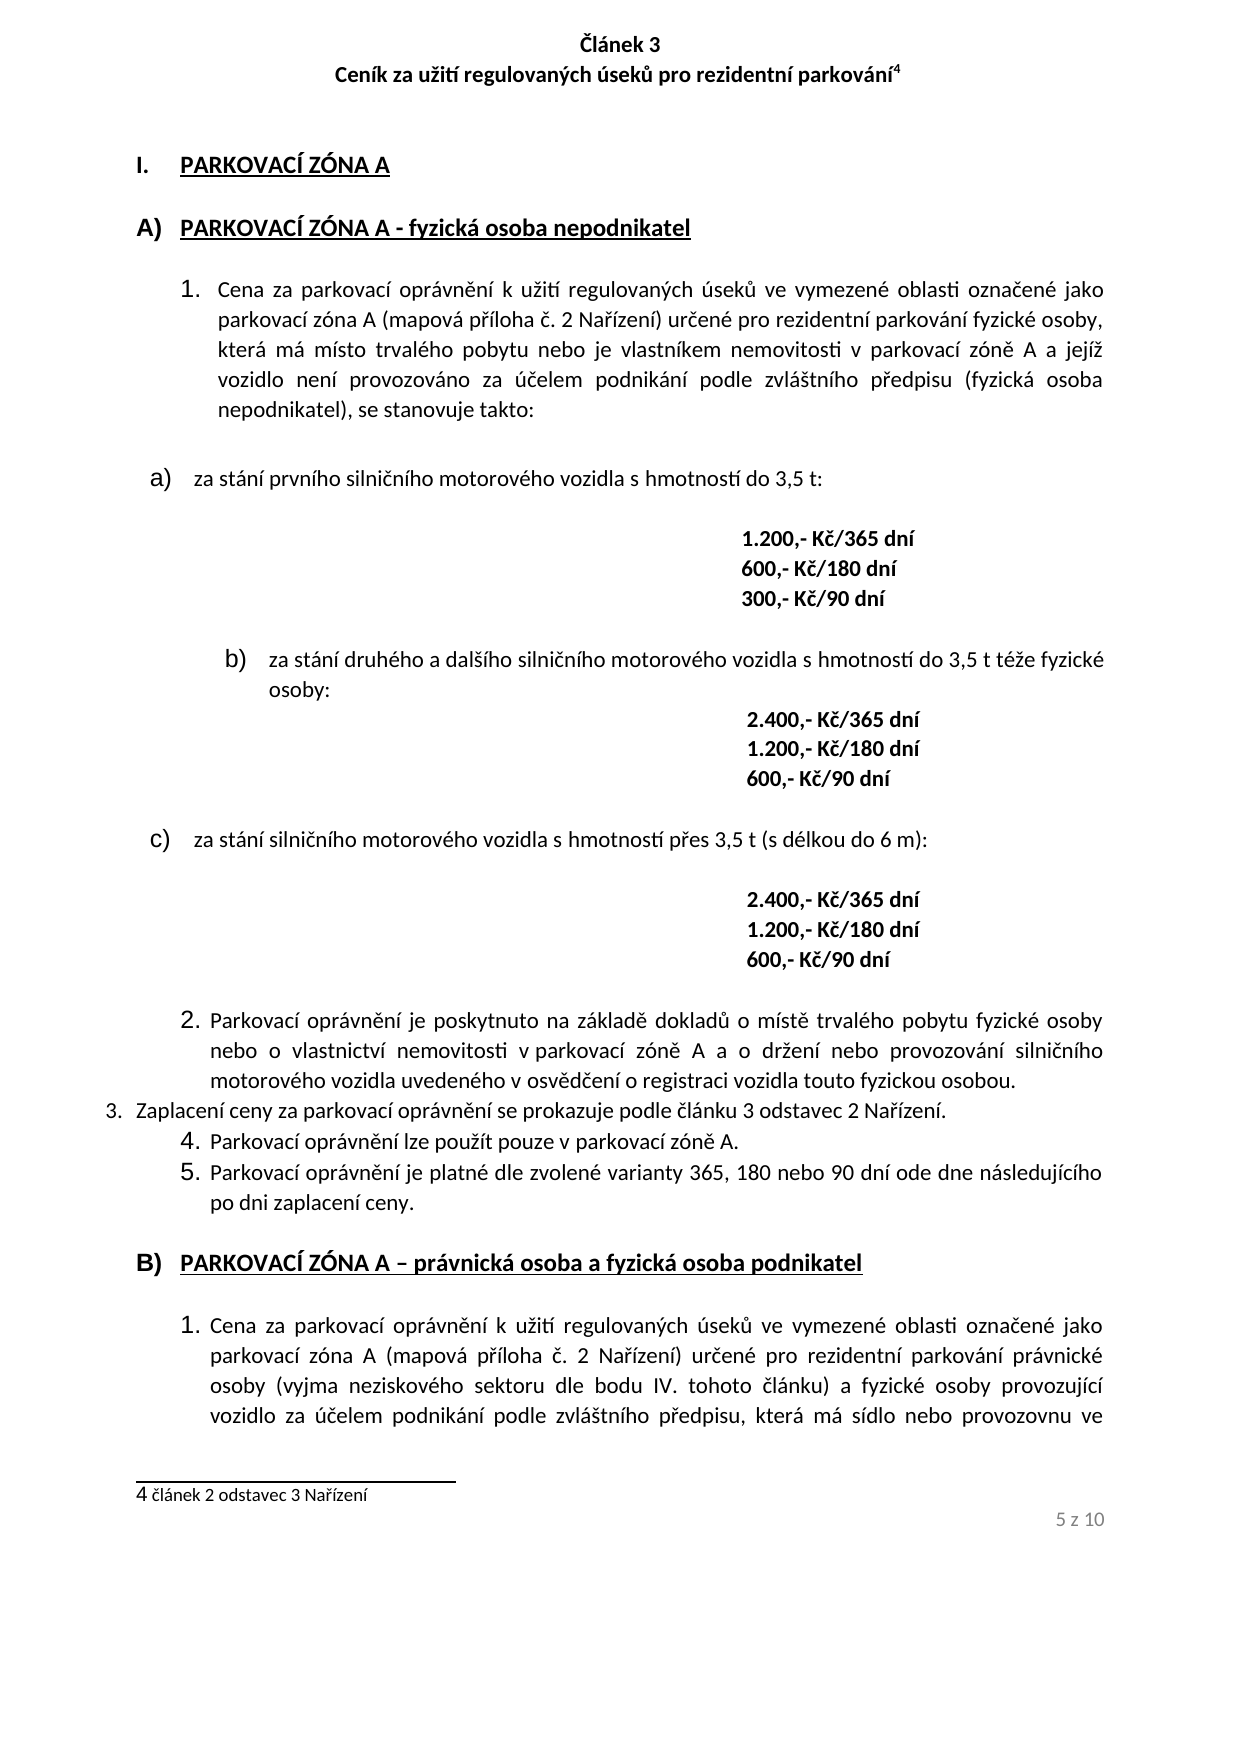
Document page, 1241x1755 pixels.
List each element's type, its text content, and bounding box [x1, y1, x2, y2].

list Parkovací oprávnění je platné dle zvolené varianty 365, 180 nebo 90 dní ode dne následujícího po dni zaplacení ceny. [180, 1157, 1104, 1216]
list za stání prvního silničního motorového vozidla s hmotností do 3,5 t: [136, 463, 1104, 492]
text 300,- Kč/90 dní [652, 584, 1104, 612]
list za stání druhého a dalšího silničního motorového vozidla s hmotností do 3,5 t téže fyzické osoby: [224, 644, 1104, 703]
list PARKOVACÍ ZÓNA A – právnická osoba a fyzická osoba podnikatel [136, 1248, 1104, 1278]
text 600,- Kč/90 dní [578, 764, 1104, 792]
text 1.200,- Kč/365 dní [652, 524, 1104, 552]
list Parkovací oprávnění lze použít pouze v parkovací zóně A. [180, 1126, 1104, 1155]
text 600,- Kč/90 dní [578, 945, 1104, 973]
text Článek 3 [136, 30, 1104, 58]
list PARKOVACÍ ZÓNA A - fyzická osoba nepodnikatel [136, 212, 1104, 242]
list za stání silničního motorového vozidla s hmotností přes 3,5 t (s délkou do 6 m): [136, 824, 1104, 853]
text 2.400,- Kč/365 dní [652, 705, 1104, 733]
list Cena za parkovací oprávnění k užití regulovaných úseků ve vymezené oblasti označené jako parkovací zóna A (mapová příloha č. 2 Nařízení) určené pro rezidentní parkování fyzické osoby, která má místo trvalého pobytu nebo je vlastníkem nemovitosti v parkovací zóně A a jejíž vozidlo není provozováno za účelem podnikání podle zvláštního předpisu (fyzická osoba nepodnikatel), se stanovuje takto: [180, 274, 1104, 423]
text 1.200,- Kč/180 dní [652, 734, 1104, 763]
text 1.200,- Kč/180 dní [652, 915, 1104, 943]
list PARKOVACÍ ZÓNA A [136, 149, 1104, 180]
text 2.400,- Kč/365 dní [652, 885, 1104, 913]
list Zaplacení ceny za parkovací oprávnění se prokazuje podle článku 3 odstavec 2 Nařízení. [105, 1096, 1104, 1124]
text 600,- Kč/180 dní [726, 554, 1104, 582]
text článek 2 odstavec 3 Nařízení [136, 1482, 1104, 1506]
text Ceník za užití regulovaných úseků pro rezidentní parkování [136, 60, 1104, 88]
list Cena za parkovací oprávnění k užití regulovaných úseků ve vymezené oblasti označené jako parkovací zóna A (mapová příloha č. 2 Nařízení) určené pro rezidentní parkování právnické osoby (vyjma neziskového sektoru dle bodu IV. tohoto článku) a fyzické osoby provozující vozidlo za účelem podnikání podle zvláštního předpisu, která má sídlo nebo provozovnu ve [180, 1310, 1104, 1429]
list Parkovací oprávnění je poskytnuto na základě dokladů o místě trvalého pobytu fyzické osoby nebo o vlastnictví nemovitosti v parkovací zóně A a o držení nebo provozování silničního motorového vozidla uvedeného v osvědčení o registraci vozidla touto fyzickou osobou. [180, 1005, 1104, 1094]
